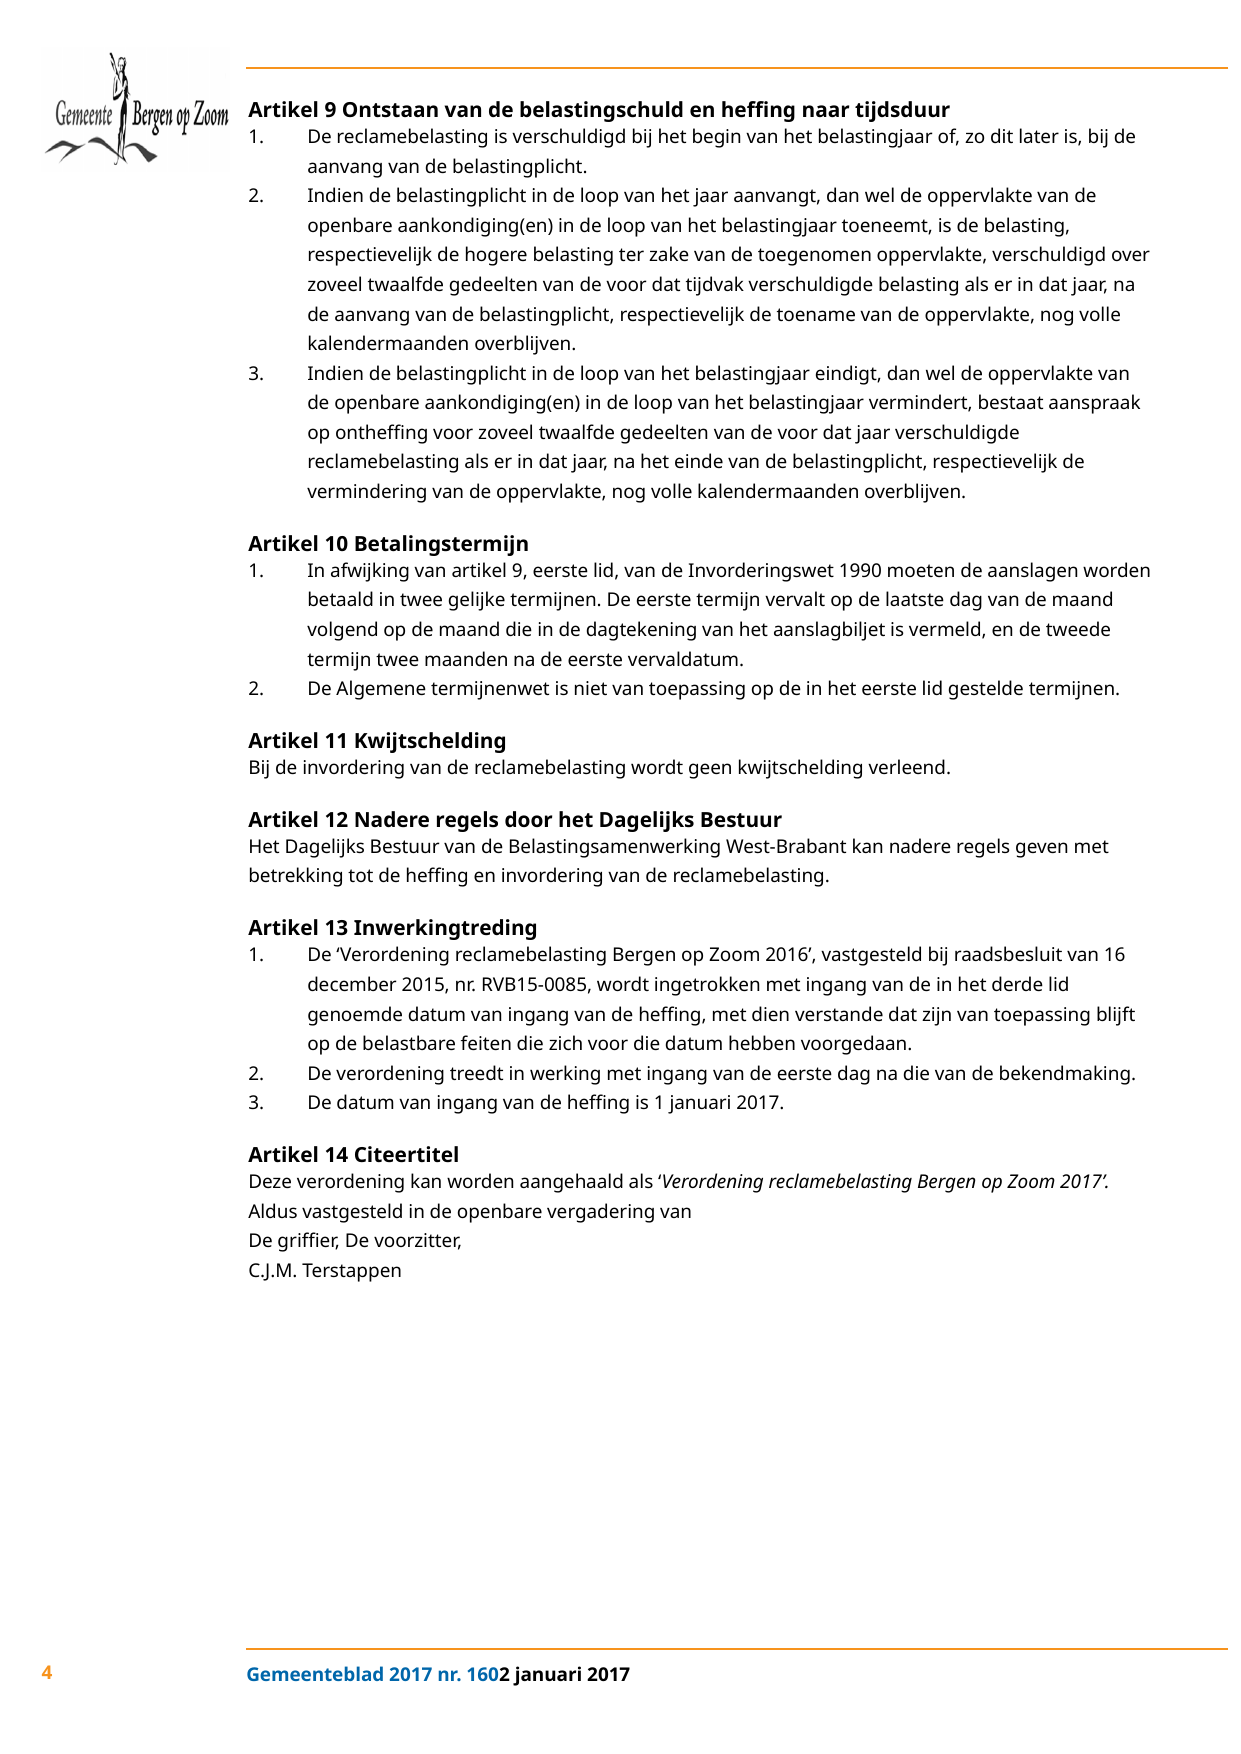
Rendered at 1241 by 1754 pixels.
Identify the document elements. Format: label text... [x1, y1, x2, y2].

text Aldus vastgesteld in de openbare vergadering van [248, 1198, 1152, 1224]
text Bij de invordering van de reclamebelasting wordt geen kwijtschelding verleend. [248, 754, 1152, 780]
text Artikel 11 Kwijtschelding [248, 726, 1152, 754]
list De datum van ingang van de heffing is 1 januari 2017. [248, 1089, 1152, 1115]
list Indien de belastingplicht in de loop van het jaar aanvangt, dan wel de oppervlakte van de openbare aankondiging(en) in de loop van het belastingjaar toeneemt, is de belasting, respectievelijk de hogere belasting ter zake van de toegenomen oppervlakte, verschuldigd over zoveel twaalfde gedeelten van de voor dat tijdvak verschuldigde belasting als er in dat jaar, na de aanvang van de belastingplicht, respectievelijk de toename van de oppervlakte, nog volle kalendermaanden overblijven. [248, 182, 1152, 356]
list De reclamebelasting is verschuldigd bij het begin van het belastingjaar of, zo dit later is, bij de aanvang van de belastingplicht. [248, 123, 1152, 178]
text C.J.M. Terstappen [248, 1257, 1152, 1283]
list De verordening treedt in werking met ingang van de eerste dag na die van de bekendmaking. [248, 1060, 1152, 1086]
text Artikel 14 Citeertitel [248, 1140, 1152, 1168]
list Indien de belastingplicht in de loop van het belastingjaar eindigt, dan wel de oppervlakte van de openbare aankondiging(en) in de loop van het belastingjaar vermindert, bestaat aanspraak op ontheffing voor zoveel twaalfde gedeelten van de voor dat jaar verschuldigde reclamebelasting als er in dat jaar, na het einde van de belastingplicht, respectievelijk de vermindering van de oppervlakte, nog volle kalendermaanden overblijven. [248, 360, 1152, 504]
text Artikel 9 Ontstaan van de belastingschuld en heffing naar tijdsduur [248, 95, 1152, 123]
list In afwijking van artikel 9, eerste lid, van de Invorderingswet 1990 moeten de aanslagen worden betaald in twee gelijke termijnen. De eerste termijn vervalt op de laatste dag van de maand volgend op de maand die in de dagtekening van het aanslagbiljet is vermeld, en de tweede termijn twee maanden na de eerste vervaldatum. [248, 557, 1152, 672]
text De griffier, De voorzitter, [248, 1227, 1152, 1253]
text Artikel 12 Nadere regels door het Dagelijks Bestuur [248, 805, 1152, 833]
text Het Dagelijks Bestuur van de Belastingsamenwerking West-Brabant kan nadere regels geven met betrekking tot de heffing en invordering van de reclamebelasting. [248, 833, 1152, 888]
text Artikel 10 Betalingstermijn [248, 529, 1152, 557]
text Deze verordening kan worden aangehaald als ‘Verordening reclamebelasting Bergen op Zoom 2017’. [248, 1168, 1152, 1194]
picture [41, 47, 231, 172]
list De ‘Verordening reclamebelasting Bergen op Zoom 2016’, vastgesteld bij raadsbesluit van 16 december 2015, nr. RVB15-0085, wordt ingetrokken met ingang van de in het derde lid genoemde datum van ingang van de heffing, met dien verstande dat zijn van toepassing blijft op de belastbare feiten die zich voor die datum hebben voorgedaan. [248, 942, 1152, 1056]
list De Algemene termijnenwet is niet van toepassing op de in het eerste lid gestelde termijnen. [248, 675, 1152, 701]
text Artikel 13 Inwerkingtreding [248, 913, 1152, 942]
